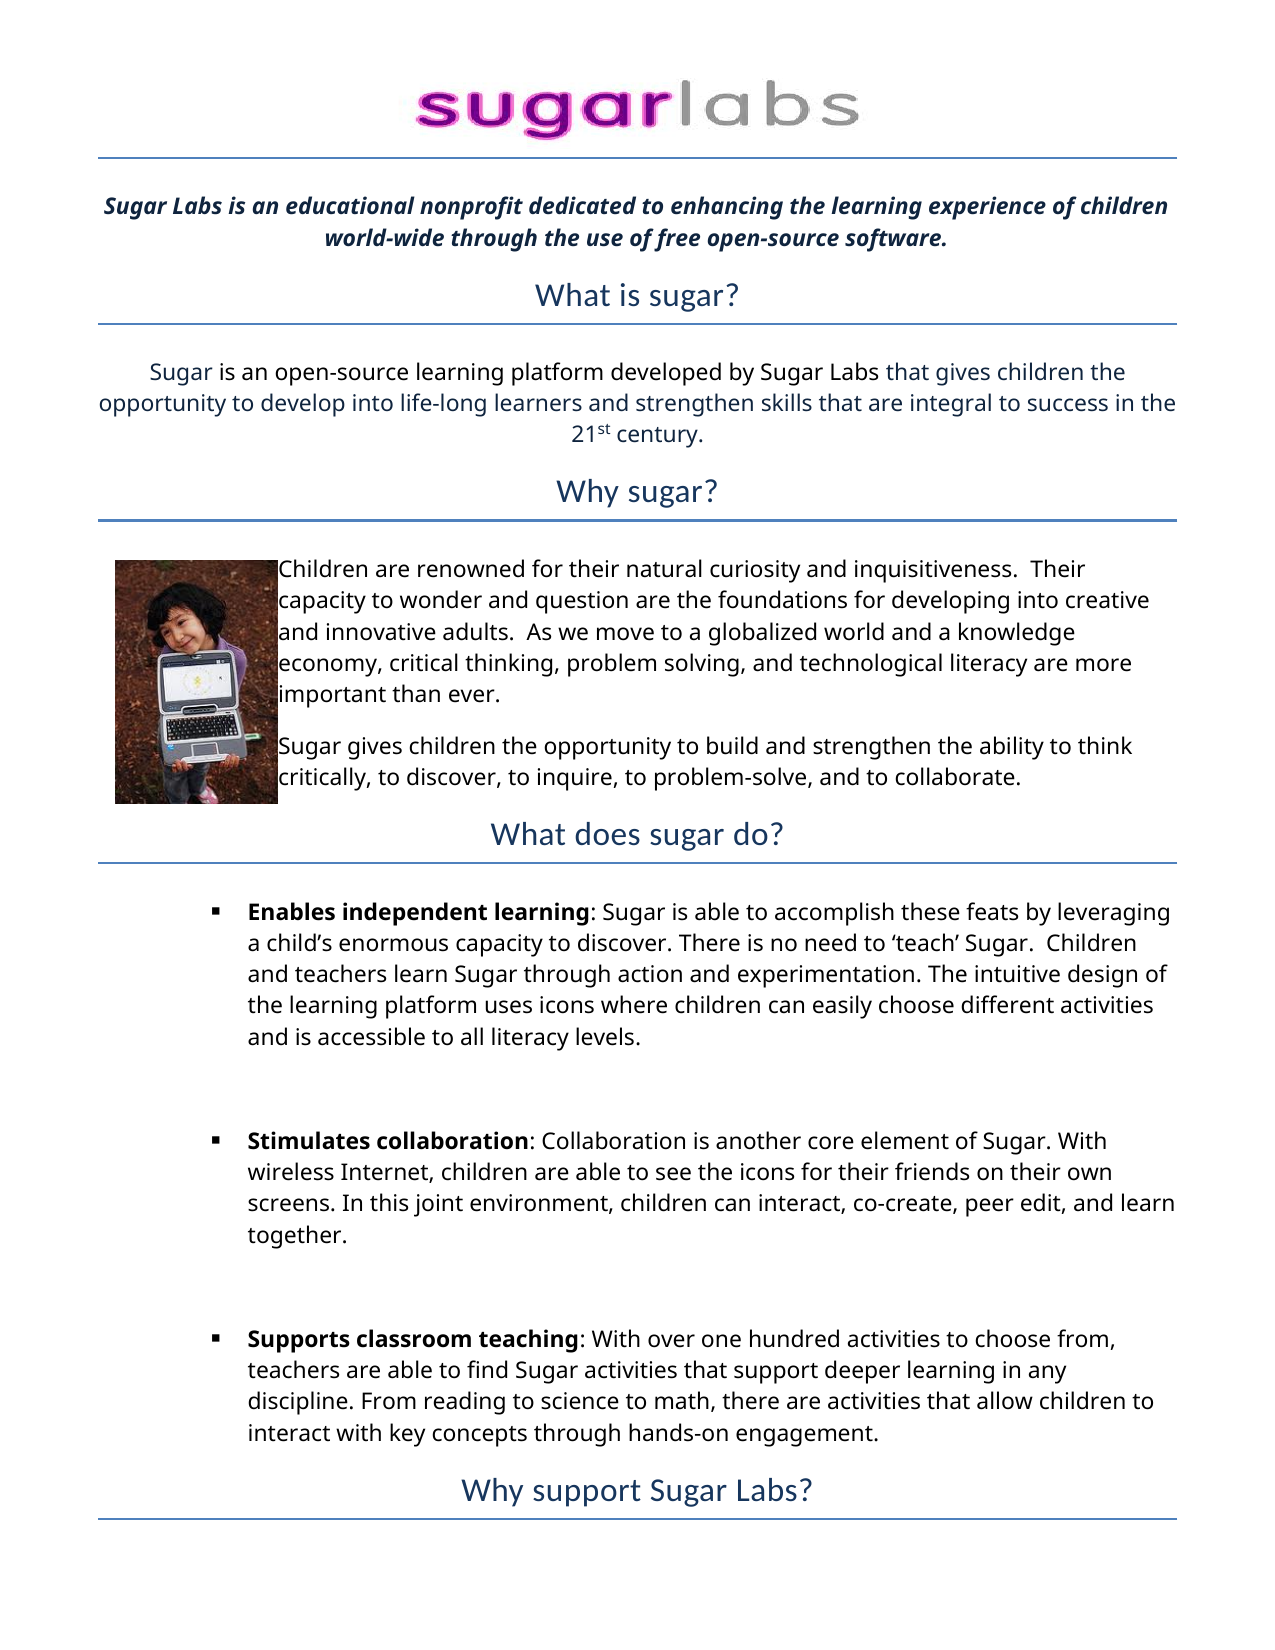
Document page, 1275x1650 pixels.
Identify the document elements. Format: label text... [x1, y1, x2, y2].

text Sugar gives children the opportunity to build and strengthen the ability to think critically, to discover, to inquire, to problem-solve, and to collaborate. [278, 730, 1177, 792]
text Sugar Labs is an educational nonprofit dedicated to enhancing the learning experience of children world-wide through the use of free open-source software. [97, 190, 1177, 253]
picture [378, 78, 897, 149]
title Why sugar? [97, 471, 1177, 522]
list Supports classroom teaching: With over one hundred activities to choose from, teachers are able to find Sugar activities that support deeper learning in any discipline. From reading to science to math, there are activities that allow children to interact with key concepts through hands-on engagement. [210, 1323, 1177, 1448]
title Why support Sugar Labs? [97, 1469, 1177, 1520]
text Sugar is an open-source learning platform developed by Sugar Labs that gives children the opportunity to develop into life-long learners and strengthen skills that are integral to success in the 21st century. [97, 356, 1177, 450]
title What does sugar do? [97, 813, 1177, 864]
list Enables independent learning: Sugar is able to accomplish these feats by leveraging a child’s enormous capacity to discover. There is no need to ‘teach’ Sugar. Children and teachers learn Sugar through action and experimentation. The intuitive design of the learning platform uses icons where children can easily choose different activities and is accessible to all literacy levels. [210, 896, 1177, 1052]
picture [115, 560, 278, 804]
title What is sugar? [97, 273, 1177, 325]
text Children are renowned for their natural curiosity and inquisitiveness. Their capacity to wonder and question are the foundations for developing into creative and innovative adults. As we move to a globalized world and a knowledge economy, critical thinking, problem solving, and technological literacy are more important than ever. [97, 553, 1177, 709]
list Stimulates collaboration: Collaboration is another core element of Sugar. With wireless Internet, children are able to see the icons for their friends on their own screens. In this joint environment, children can interact, co-create, peer edit, and learn together. [210, 1125, 1177, 1250]
